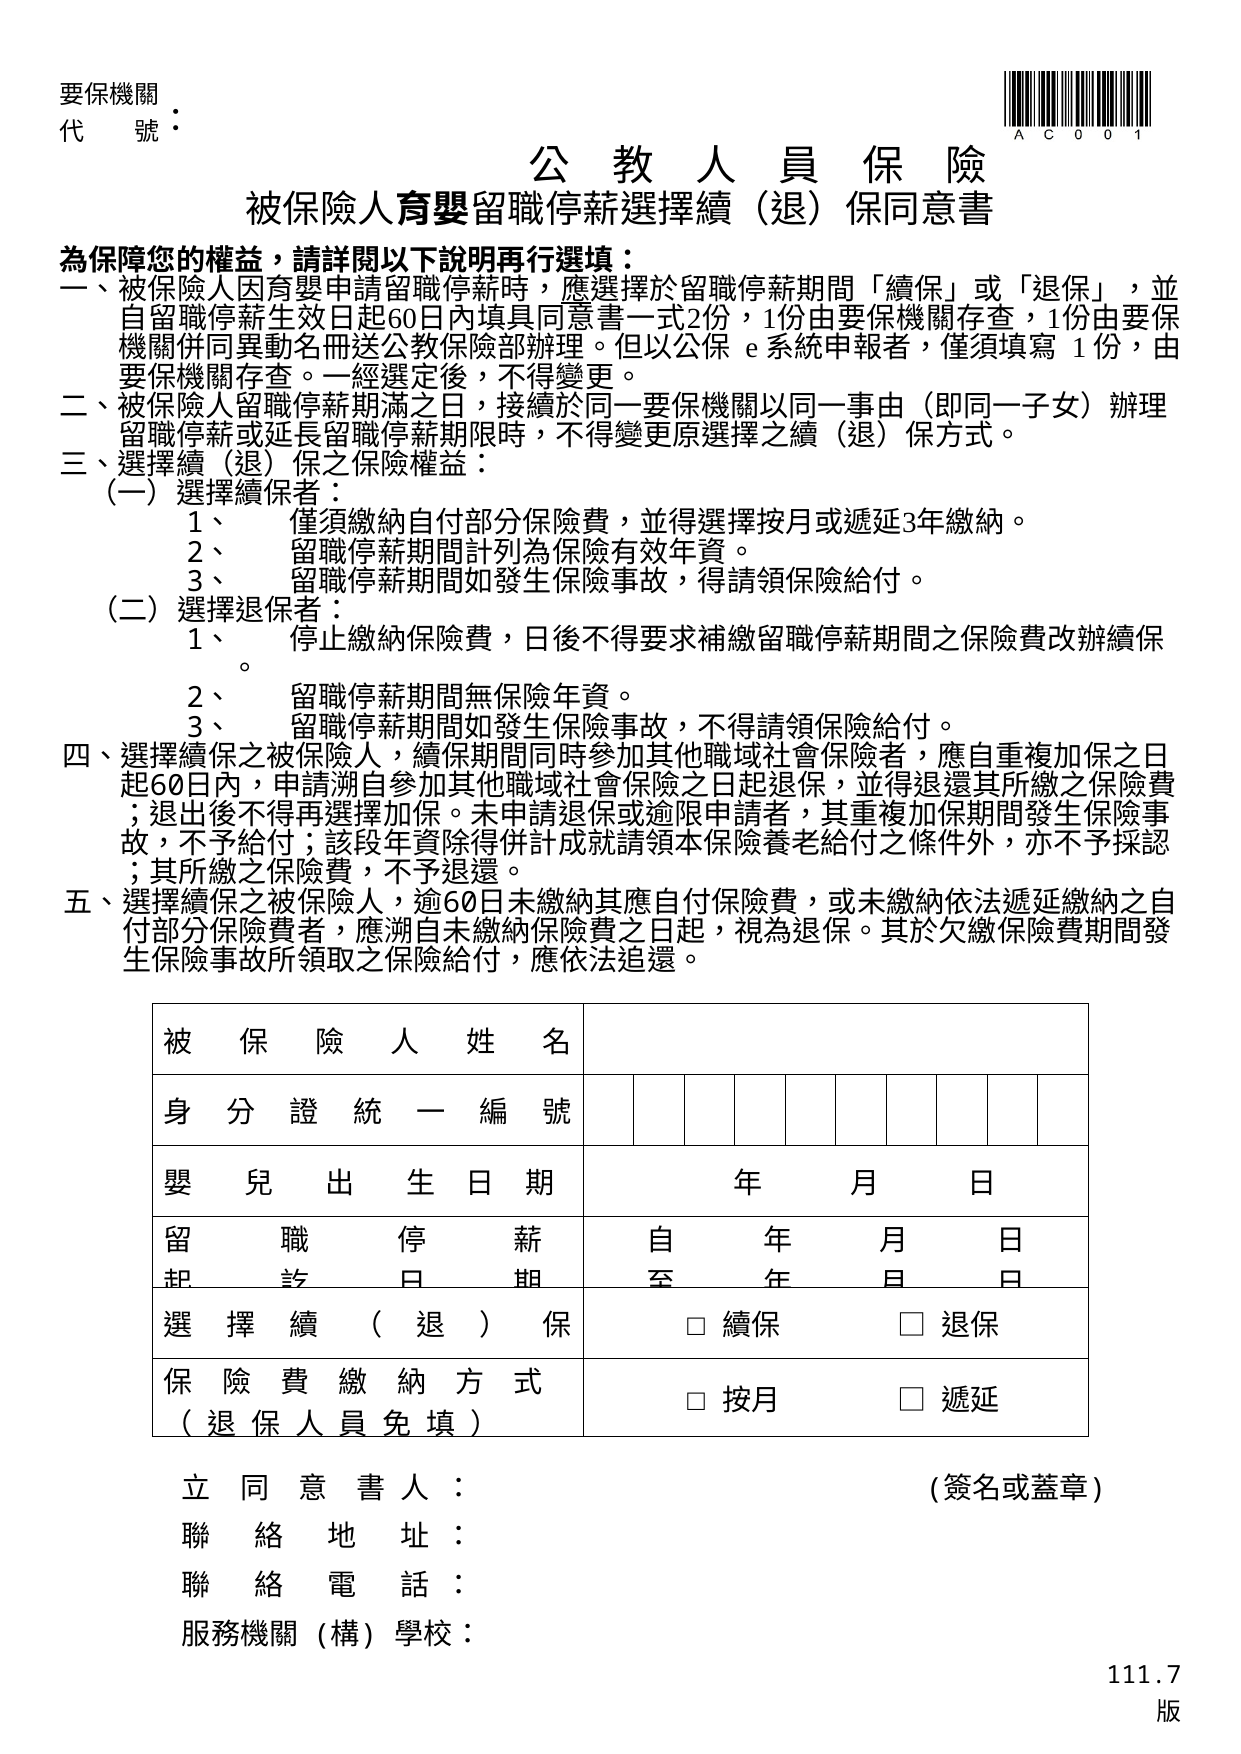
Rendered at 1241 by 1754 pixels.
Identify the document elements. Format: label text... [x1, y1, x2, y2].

table_cell 自 年 月 日 至 年 月 日 [584, 1217, 1088, 1287]
table_cell 留 職 停 薪 起 訖 日 期 [153, 1217, 583, 1287]
text 五、選擇續保之被保險人，逾60日未繳納其應自付保險費，或未繳納依法遞延繳納之自付部分保險費者，應溯自未繳納保險費之日起，視為退保。其於欠繳保險費期間發生保險事故所領取之保險給付，應依法追還。 [63, 889, 1181, 976]
text 二、被保險人留職停薪期滿之日，接續於同一要保機關以同一事由（即同一子女）辦理留職停薪或延長留職停薪期限時，不得變更原選擇之續（退）保方式。 [59, 393, 1181, 451]
table_cell 身分證統一編號 [153, 1075, 583, 1145]
list 停止繳納保險費，日後不得要求補繳留職停薪期間之保險費改辦續保。 [186, 626, 1181, 684]
table_cell [887, 1075, 936, 1145]
table_cell [735, 1075, 785, 1145]
text 公 教 人 員 保 險 [59, 147, 1181, 189]
table_cell 保 險 費 繳 納 方 式 （ 退 保 人 員 免 填 ） [153, 1359, 583, 1436]
list 留職停薪期間無保險年資。 [186, 684, 1181, 714]
text 立 同 意 書 人 ： (簽名或蓋章) [59, 1464, 1181, 1507]
table_cell [786, 1075, 835, 1145]
table_cell 年 月 日 [584, 1146, 1088, 1216]
list 僅須繳納自付部分保險費，並得選擇按月或遞延3年繳納。 [186, 509, 1181, 539]
text 一、被保險人因育嬰申請留職停薪時，應選擇於留職停薪期間「續保」或「退保」，並自留職停薪生效日起60日內填具同意書一式2份，1份由要保機關存查，1份由要保機關併同異動名冊送公教保險部辦理。但以公保 e 系統申報者，僅須填寫 1 份，由要保機關存查。一經選定後，不得變更。 [59, 276, 1181, 393]
table_cell [937, 1075, 987, 1145]
text 為保障您的權益，請詳閱以下說明再行選填： [59, 247, 1181, 276]
text （二）選擇退保者： [59, 597, 1181, 626]
table_cell [584, 1075, 633, 1145]
table_cell [634, 1075, 684, 1145]
table_cell □ 續保 □ 退保 [584, 1288, 1088, 1357]
text 服務機關 (構) 學校： [59, 1611, 1181, 1653]
table_cell [836, 1075, 886, 1145]
text 三、選擇續（退）保之保險權益： [59, 451, 1181, 480]
text 要保機關代 號： [59, 75, 1181, 147]
list 留職停薪期間計列為保險有效年資。 [186, 539, 1181, 568]
table_header [584, 1004, 1088, 1074]
table_header 被保險人姓名 [153, 1004, 583, 1074]
text （一）選擇續保者： [59, 480, 1181, 509]
list 留職停薪期間如發生保險事故，不得請領保險給付。 [186, 714, 1181, 743]
text 聯 絡 地 址 ： [59, 1513, 1181, 1555]
text 四、選擇續保之被保險人，續保期間同時參加其他職域社會保險者，應自重複加保之日起60日內，申請溯自參加其他職域社會保險之日起退保，並得退還其所繳之保險費；退出後不得再選擇加保。未申請退保或逾限申請者，其重複加保期間發生保險事故，不予給付；該段年資除得併計成就請領本保險養老給付之條件外，亦不予採認；其所繳之保險費，不予退還。 [62, 743, 1181, 889]
table_cell [988, 1075, 1037, 1145]
text 被保險人育嬰留職停薪選擇續（退）保同意書 [59, 189, 1181, 231]
table_cell [1038, 1075, 1088, 1145]
table_cell □ 按月 □ 遞延 [584, 1359, 1088, 1436]
list 留職停薪期間如發生保險事故，得請領保險給付。 [186, 568, 1181, 597]
table_cell [685, 1075, 734, 1145]
table_cell 嬰 兒 出 生 日 期 [153, 1146, 583, 1216]
text 聯 絡 電 話 ： [59, 1562, 1181, 1604]
table_cell 選擇續（退）保 [153, 1288, 583, 1357]
